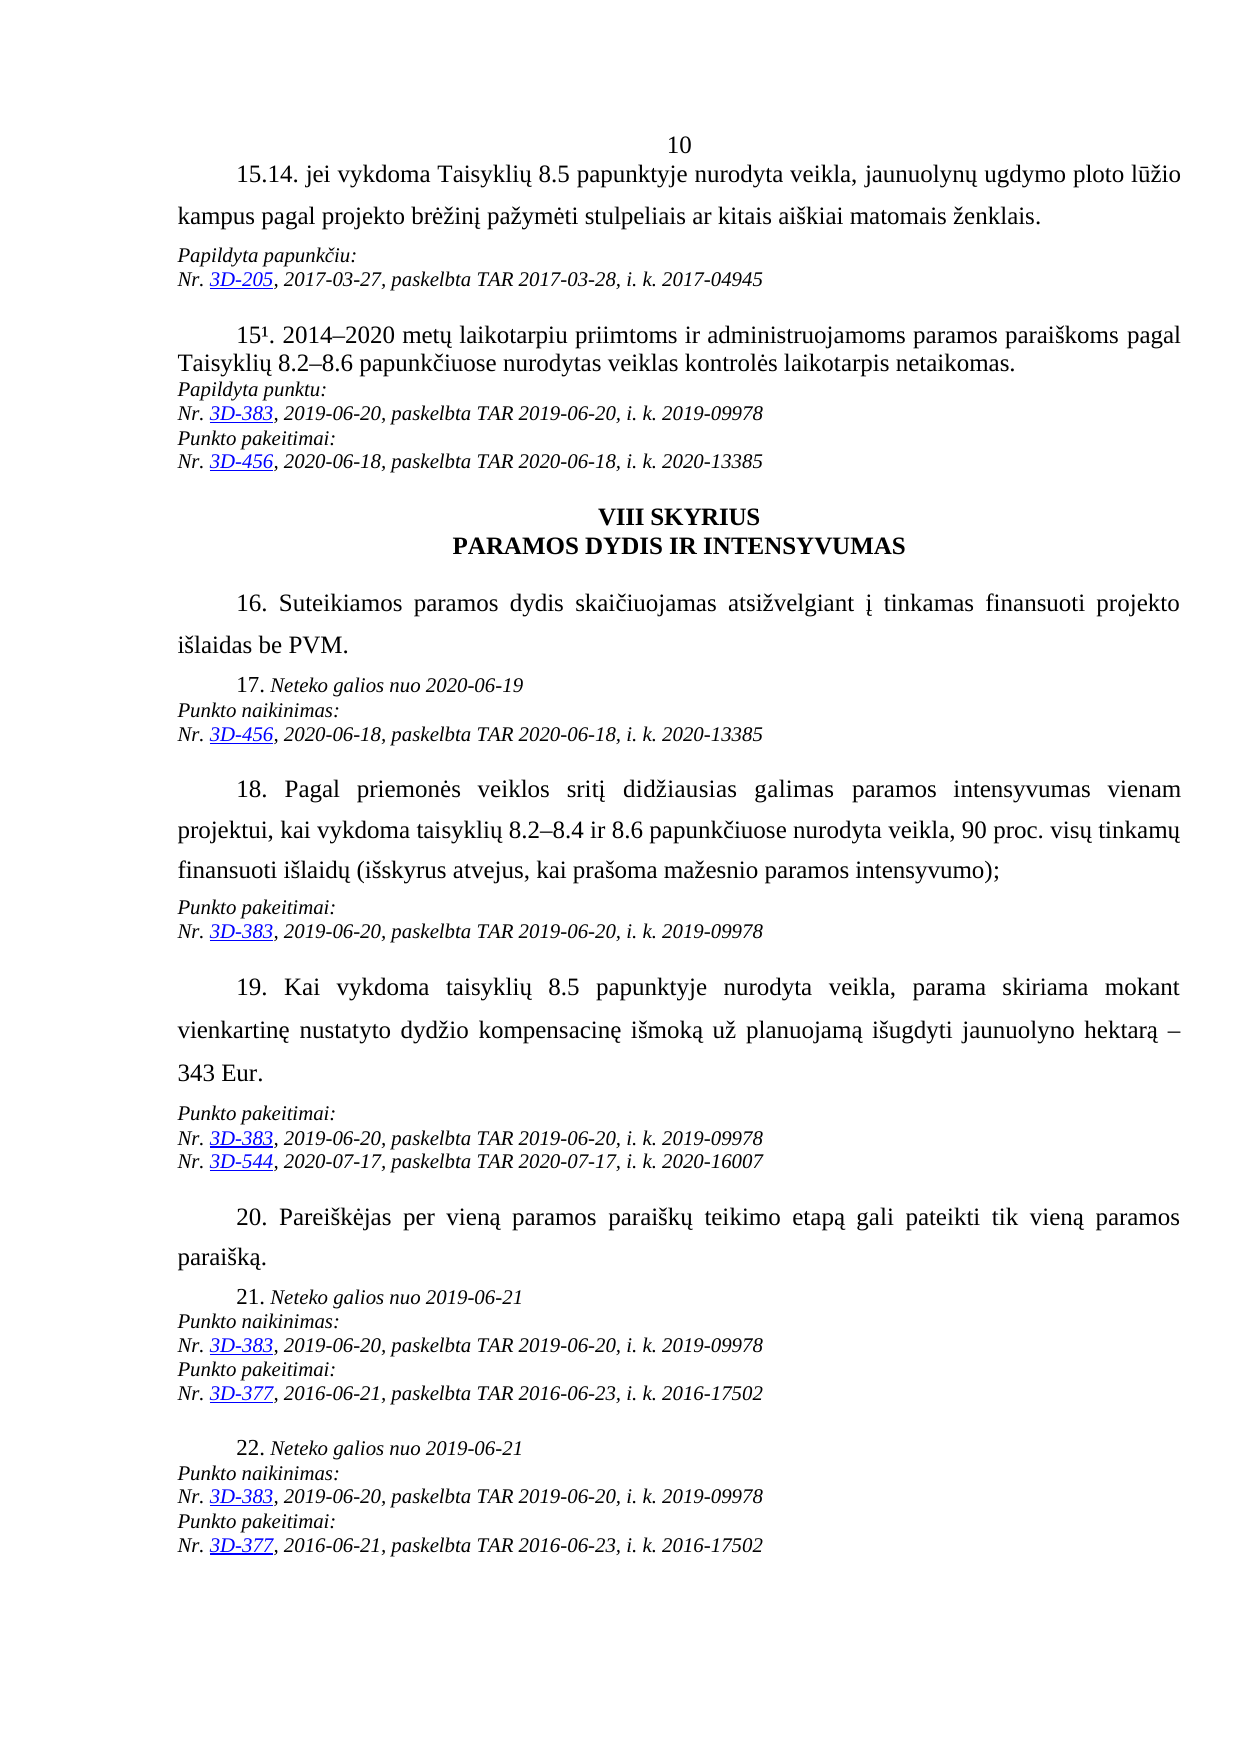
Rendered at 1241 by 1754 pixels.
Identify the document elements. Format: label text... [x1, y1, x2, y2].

text Nr. 3D-456, 2020-06-18, paskelbta TAR 2020-06-18, i. k. 2020-13385 [177, 722, 1181, 746]
text Papildyta papunkčiu: [177, 243, 1181, 267]
text 20. Pareiškėjas per vieną paramos paraiškų teikimo etapą gali pateikti tik vieną paramos paraišką. [177, 1202, 1181, 1271]
text Nr. 3D-383, 2019-06-20, paskelbta TAR 2019-06-20, i. k. 2019-09978 [177, 1484, 1181, 1508]
text Punkto naikinimas: [177, 1460, 1181, 1484]
text Punkto pakeitimai: [177, 1508, 1181, 1533]
text Nr. 3D-205, 2017-03-27, paskelbta TAR 2017-03-28, i. k. 2017-04945 [177, 267, 1181, 291]
text 19. Kai vykdoma taisyklių 8.5 papunktyje nurodyta veikla, parama skiriama mokant vienkartinę nustatyto dydžio kompensacinę išmoką už planuojamą išugdyti jaunuolyno hektarą – 343 Eur. [177, 972, 1181, 1087]
text Punkto pakeitimai: [177, 895, 1181, 919]
text Nr. 3D-383, 2019-06-20, paskelbta TAR 2019-06-20, i. k. 2019-09978 [177, 1125, 1181, 1149]
text Nr. 3D-544, 2020-07-17, paskelbta TAR 2020-07-17, i. k. 2020-16007 [177, 1149, 1181, 1173]
text Nr. 3D-383, 2019-06-20, paskelbta TAR 2019-06-20, i. k. 2019-09978 [177, 1333, 1181, 1357]
text 16. Suteikiamos paramos dydis skaičiuojamas atsižvelgiant į tinkamas finansuoti projekto išlaidas be PVM. [177, 588, 1181, 659]
text 15¹. 2014–2020 metų laikotarpiu priimtoms ir administruojamoms paramos paraiškoms pagal Taisyklių 8.2–8.6 papunkčiuose nurodytas veiklas kontrolės laikotarpis netaikomas. [177, 320, 1181, 377]
text Punkto pakeitimai: [177, 1101, 1181, 1125]
text Nr. 3D-377, 2016-06-21, paskelbta TAR 2016-06-23, i. k. 2016-17502 [177, 1381, 1181, 1405]
text 21. Neteko galios nuo 2019-06-21 [177, 1283, 1181, 1309]
text Punkto naikinimas: [177, 1309, 1181, 1333]
text 22. Neteko galios nuo 2019-06-21 [177, 1434, 1181, 1460]
text 15.14. jei vykdoma Taisyklių 8.5 papunktyje nurodyta veikla, jaunuolynų ugdymo ploto lūžio kampus pagal projekto brėžinį pažymėti stulpeliais ar kitais aiškiai matomais ženklais. [177, 159, 1181, 230]
text Nr. 3D-383, 2019-06-20, paskelbta TAR 2019-06-20, i. k. 2019-09978 [177, 919, 1181, 943]
text Punkto pakeitimai: [177, 1357, 1181, 1381]
text Nr. 3D-383, 2019-06-20, paskelbta TAR 2019-06-20, i. k. 2019-09978 [177, 401, 1181, 425]
text Nr. 3D-377, 2016-06-21, paskelbta TAR 2016-06-23, i. k. 2016-17502 [177, 1533, 1181, 1557]
text Punkto pakeitimai: [177, 425, 1181, 449]
text VIII SKYRIUS [177, 502, 1181, 531]
text PARAMOS DYDIS IR INTENSYVUMAS [177, 531, 1181, 560]
text Punkto naikinimas: [177, 698, 1181, 722]
text Nr. 3D-456, 2020-06-18, paskelbta TAR 2020-06-18, i. k. 2020-13385 [177, 449, 1181, 473]
text Papildyta punktu: [177, 377, 1181, 401]
text 17. Neteko galios nuo 2020-06-19 [177, 671, 1181, 698]
text 18. Pagal priemonės veiklos sritį didžiausias galimas paramos intensyvumas vienam projektui, kai vykdoma taisyklių 8.2–8.4 ir 8.6 papunkčiuose nurodyta veikla, 90 proc. visų tinkamų finansuoti išlaidų (išskyrus atvejus, kai prašoma mažesnio paramos intensyvumo); [177, 774, 1181, 884]
